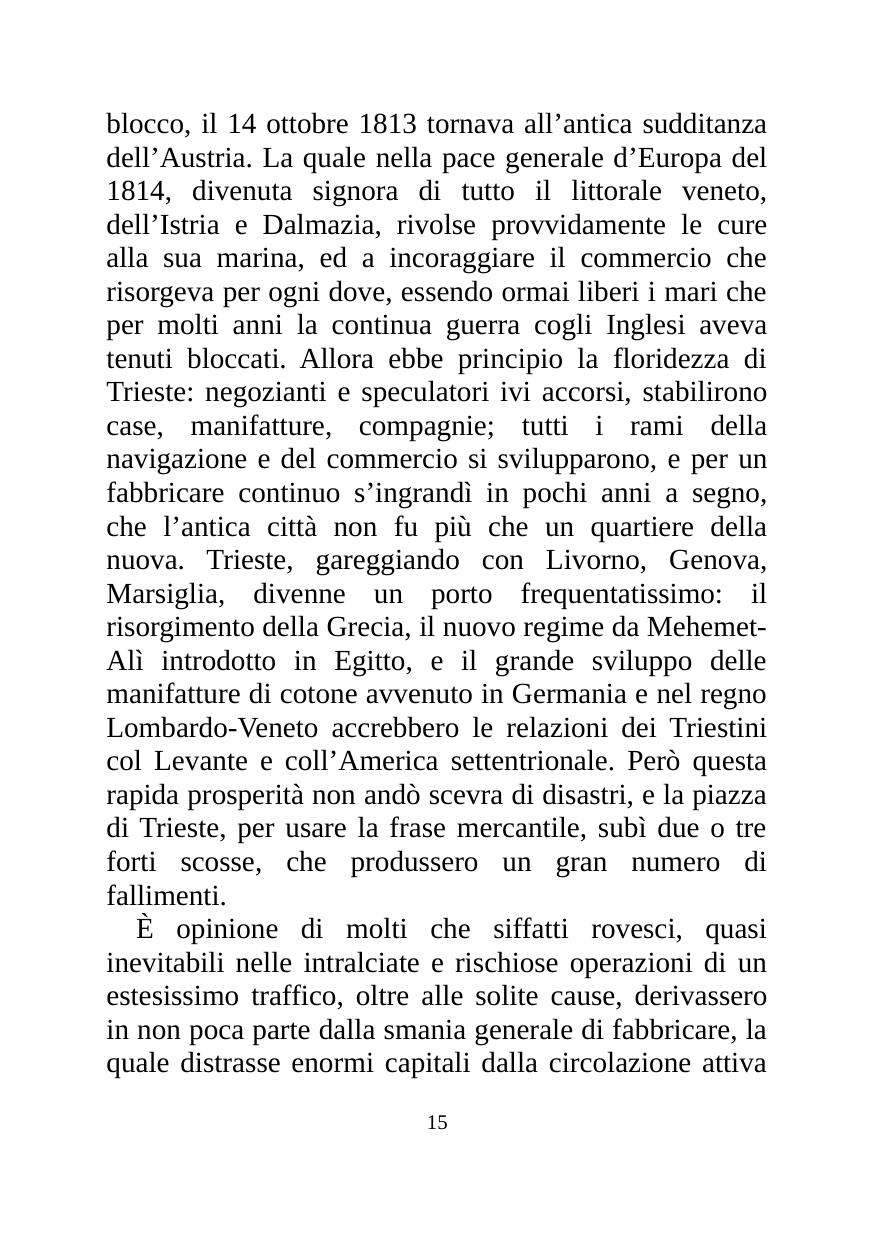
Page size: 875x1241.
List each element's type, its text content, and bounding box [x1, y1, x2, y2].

text È opinione di molti che siffatti rovesci, quasi inevitabili nelle intralciate e rischiose operazioni di un estesissimo traffico, oltre alle solite cause, derivassero in non poca parte dalla smania generale di fabbricare, la quale distrasse enormi capitali dalla circolazione attiva [106, 911, 768, 1079]
text blocco, il 14 ottobre 1813 tornava all’antica sudditanza dell’Austria. La quale nella pace generale d’Europa del 1814, divenuta signora di tutto il littorale veneto, dell’Istria e Dalmazia, rivolse provvidamente le cure alla sua marina, ed a incoraggiare il commercio che risorgeva per ogni dove, essendo ormai liberi i mari che per molti anni la continua guerra cogli Inglesi aveva tenuti bloccati. Allora ebbe principio la floridezza di Trieste: negozianti e speculatori ivi accorsi, stabilirono case, manifatture, compagnie; tutti i rami della navigazione e del commercio si svilupparono, e per un fabbricare continuo s’ingrandì in pochi anni a segno, che l’antica città non fu più che un quartiere della nuova. Trieste, gareggiando con Livorno, Genova, Marsiglia, divenne un porto frequentatissimo: il risorgimento della Grecia, il nuovo regime da Mehemet-Alì introdotto in Egitto, e il grande sviluppo delle manifatture di cotone avvenuto in Germania e nel regno Lombardo-Veneto accrebbero le relazioni dei Triestini col Levante e coll’America settentrionale. Però questa rapida prosperità non andò scevra di disastri, e la piazza di Trieste, per usare la frase mercantile, subì due o tre forti scosse, che produssero un gran numero di fallimenti. [106, 106, 768, 911]
